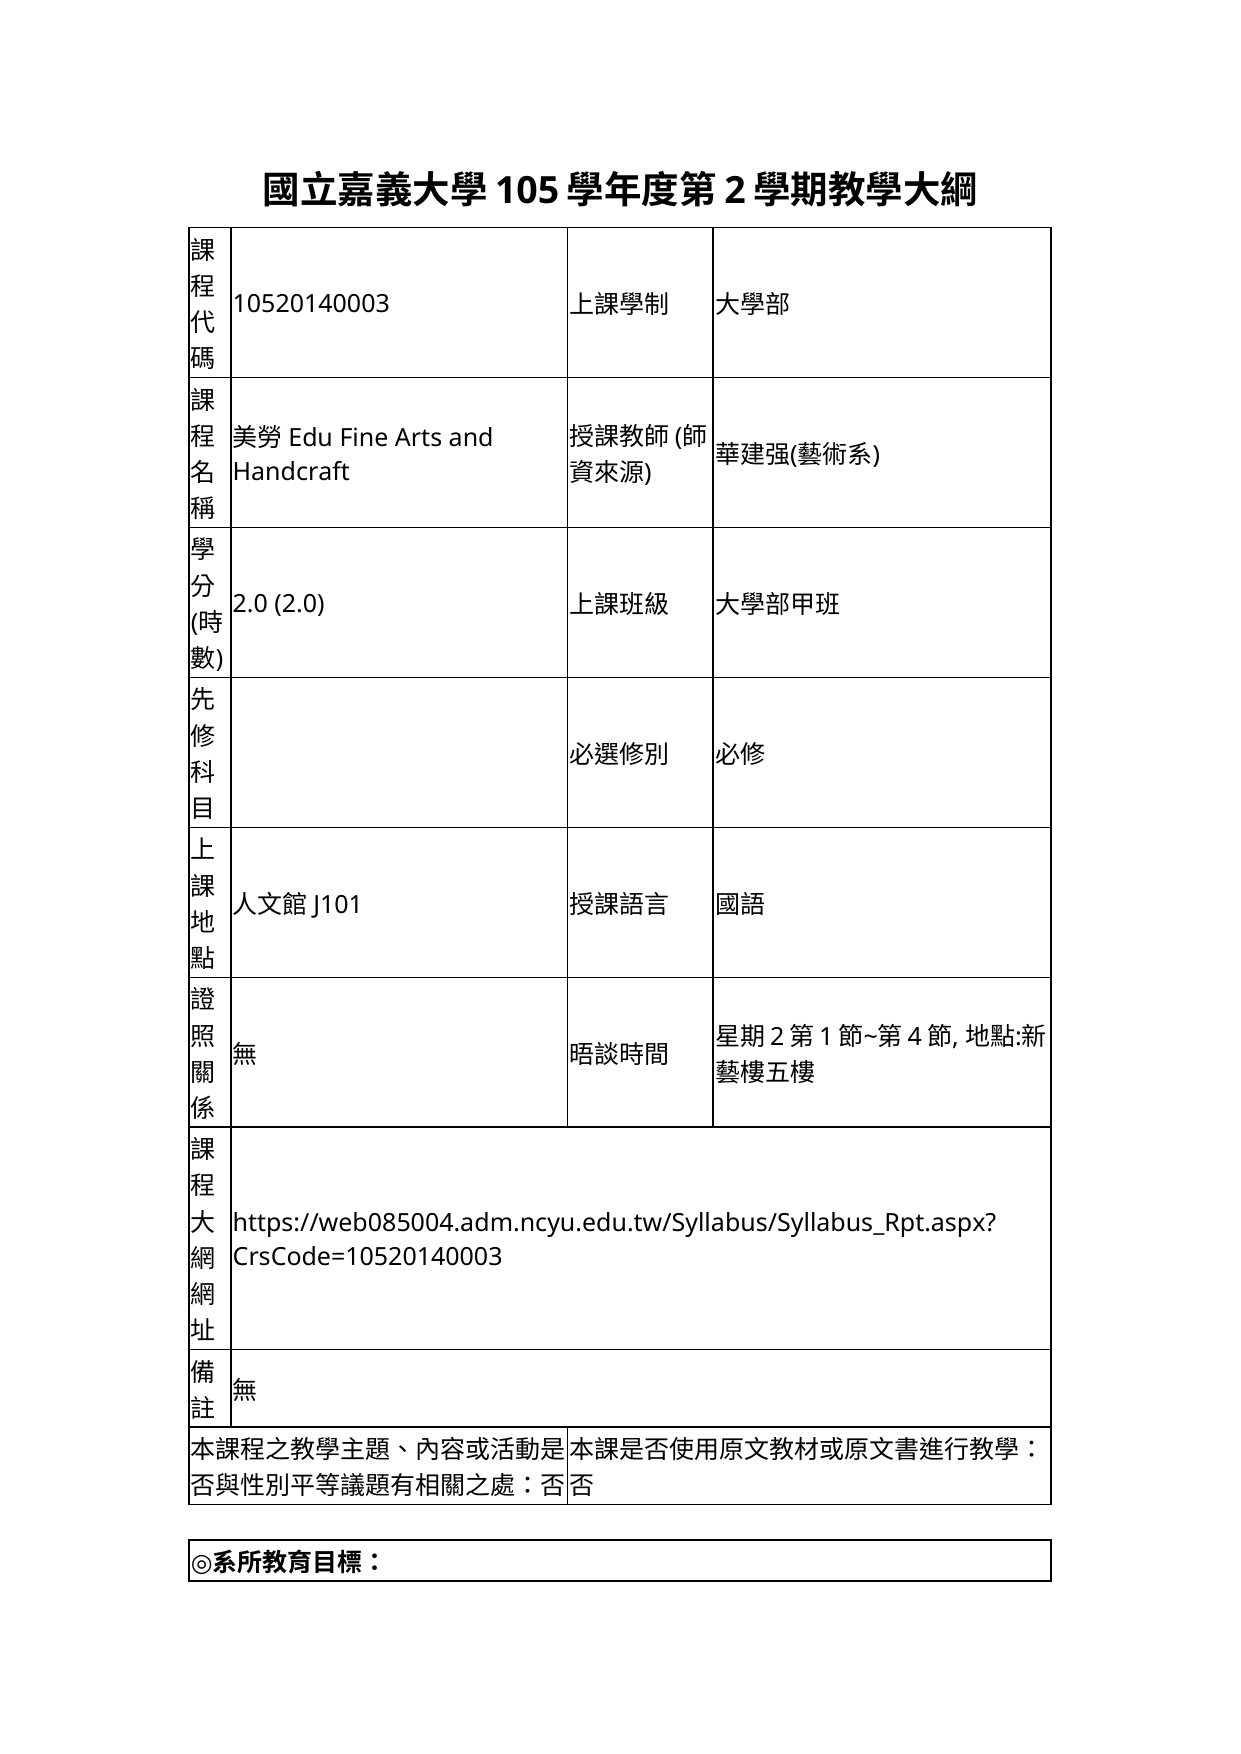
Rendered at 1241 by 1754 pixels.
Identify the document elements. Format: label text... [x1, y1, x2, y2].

table_cell [232, 678, 567, 826]
table_cell 無 [232, 1350, 1050, 1426]
table_cell 必選修別 [568, 678, 712, 826]
table_cell 授課教師 (師資來源) [568, 378, 712, 527]
table_cell 必修 [714, 678, 1050, 826]
table_cell 上課地點 [190, 828, 230, 976]
table_cell 證照關係 [190, 978, 230, 1126]
subtitle 國立嘉義大學105學年度第2學期教學大綱 [187, 160, 1053, 215]
table_cell 本課程之教學主題、內容或活動是否與性別平等議題有相關之處：否 [190, 1428, 567, 1503]
table_cell 授課語言 [568, 828, 712, 976]
table_header 10520140003 [232, 228, 567, 377]
table_cell 課程大網網址 [190, 1128, 230, 1349]
table_header ◎系所教育目標： [190, 1541, 1050, 1580]
table_cell 人文館 J101 [232, 828, 567, 976]
table_cell 2.0 (2.0) [232, 528, 567, 677]
table_cell https://web085004.adm.ncyu.edu.tw/Syllabus/Syllabus_Rpt.aspx?CrsCode=10520140003 [232, 1128, 1050, 1349]
table_cell 上課班級 [568, 528, 712, 677]
table_header 大學部 [714, 228, 1050, 377]
table_cell 晤談時間 [568, 978, 712, 1126]
table_cell 課程名稱 [190, 378, 230, 527]
table_cell 先修科目 [190, 678, 230, 826]
table_cell 星期2第1節~第4節, 地點:新藝樓五樓 [714, 978, 1050, 1126]
table_cell 華建强(藝術系) [714, 378, 1050, 527]
table_cell 備 註 [190, 1350, 230, 1426]
table_cell 大學部甲班 [714, 528, 1050, 677]
table_header 課程代碼 [190, 228, 230, 377]
table_cell 學分(時數) [190, 528, 230, 677]
table_cell 無 [232, 978, 567, 1126]
table_cell 國語 [714, 828, 1050, 976]
table_header 上課學制 [568, 228, 712, 377]
table_cell 美勞 Edu Fine Arts and Handcraft [232, 378, 567, 527]
table_header [188, 225, 1053, 1584]
table_cell 本課是否使用原文教材或原文書進行教學：否 [568, 1428, 1050, 1503]
